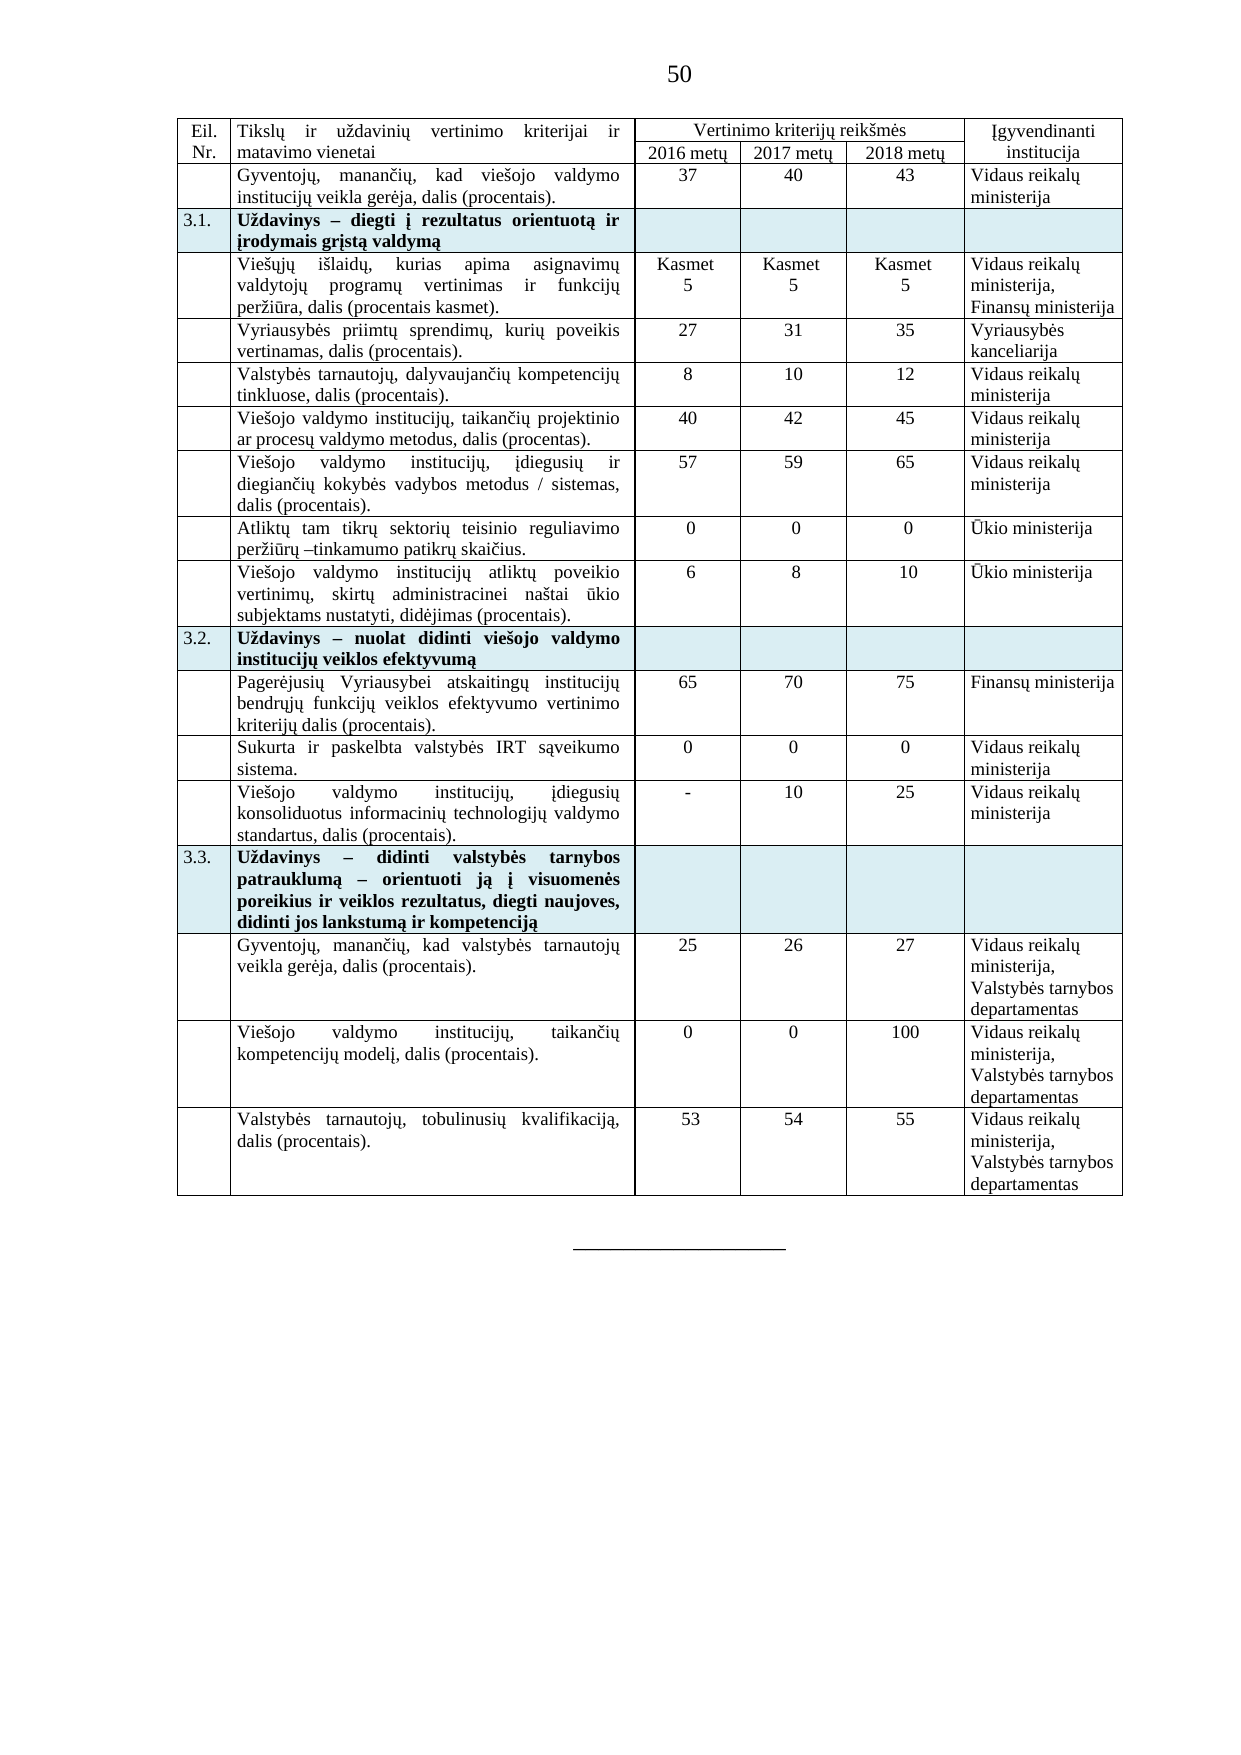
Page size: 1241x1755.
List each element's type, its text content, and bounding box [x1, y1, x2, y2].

table_cell Vidaus reikalų ministerija [965, 164, 1122, 207]
table_cell [178, 934, 230, 1020]
table_cell 43 [847, 164, 964, 207]
table_cell 2017 metų [741, 142, 846, 163]
table_cell 10 [741, 363, 846, 406]
table_cell 0 [636, 517, 740, 560]
table_cell Finansų ministerija [965, 671, 1122, 735]
table_cell Vyriausybės kanceliarija [965, 319, 1122, 362]
table_cell 40 [741, 164, 846, 207]
table_cell 12 [847, 363, 964, 406]
table_header Tikslų ir uždavinių vertinimo kriterijai ir matavimo vienetai [231, 119, 634, 163]
table_cell 10 [741, 781, 846, 845]
table_cell [178, 363, 230, 406]
table_cell 0 [636, 736, 740, 779]
table_cell [178, 671, 230, 735]
table_cell 8 [636, 363, 740, 406]
table_cell 3.1. [178, 209, 230, 252]
table_cell [965, 209, 1122, 252]
table_cell Viešojo valdymo institucijų atliktų poveikio vertinimų, skirtų administracinei naštai ūkio subjektams nustatyti, didėjimas (procentais). [231, 561, 634, 626]
table_cell 25 [636, 934, 740, 1020]
table_cell - [636, 781, 740, 845]
table_cell 25 [847, 781, 964, 845]
table_cell Ūkio ministerija [965, 561, 1122, 626]
table_cell Vidaus reikalų ministerija [965, 451, 1122, 516]
table_cell 100 [847, 1021, 964, 1107]
table_header Vertinimo kriterijų reikšmės [636, 119, 964, 141]
table_cell [178, 164, 230, 207]
table_cell 2016 metų [636, 142, 740, 163]
table_cell 0 [636, 1021, 740, 1107]
table_cell 27 [636, 319, 740, 362]
text _________________ [177, 1224, 1181, 1253]
table_cell [178, 561, 230, 626]
table_cell [847, 209, 964, 252]
table_cell Kasmet 5 [847, 253, 964, 317]
table_cell [847, 846, 964, 933]
table_cell Viešojo valdymo institucijų, taikančių projektinio ar procesų valdymo metodus, dalis (procentas). [231, 407, 634, 450]
table_cell [178, 736, 230, 779]
table_cell [178, 253, 230, 317]
table_cell Uždavinys – nuolat didinti viešojo valdymo institucijų veiklos efektyvumą [231, 627, 634, 670]
table_cell [636, 209, 740, 252]
table_cell Vidaus reikalų ministerija [965, 736, 1122, 779]
table_cell Uždavinys – didinti valstybės tarnybos patrauklumą – orientuoti ją į visuomenės poreikius ir veiklos rezultatus, diegti naujoves, didinti jos lankstumą ir kompetenciją [231, 846, 634, 933]
table_cell [178, 407, 230, 450]
table_cell 10 [847, 561, 964, 626]
table_cell 6 [636, 561, 740, 626]
table_cell 45 [847, 407, 964, 450]
table_cell 35 [847, 319, 964, 362]
table_cell Viešojo valdymo institucijų, taikančių kompetencijų modelį, dalis (procentais). [231, 1021, 634, 1107]
table_cell 65 [636, 671, 740, 735]
table_cell [741, 627, 846, 670]
table_cell Vidaus reikalų ministerija, Valstybės tarnybos departamentas [965, 1108, 1122, 1194]
table_cell Valstybės tarnautojų, tobulinusių kvalifikaciją, dalis (procentais). [231, 1108, 634, 1194]
table_cell [636, 627, 740, 670]
table_cell 65 [847, 451, 964, 516]
table_cell [741, 846, 846, 933]
table_cell 53 [636, 1108, 740, 1194]
table_cell [847, 627, 964, 670]
table_cell Ūkio ministerija [965, 517, 1122, 560]
table_cell 31 [741, 319, 846, 362]
table_cell Viešojo valdymo institucijų, įdiegusių konsoliduotus informacinių technologijų valdymo standartus, dalis (procentais). [231, 781, 634, 845]
table_cell Vidaus reikalų ministerija, Valstybės tarnybos departamentas [965, 934, 1122, 1020]
table_header Eil. Nr. [178, 119, 230, 163]
table_cell Kasmet 5 [636, 253, 740, 317]
table_cell 59 [741, 451, 846, 516]
table_cell 0 [741, 736, 846, 779]
table_cell Uždavinys – diegti į rezultatus orientuotą ir įrodymais grįstą valdymą [231, 209, 634, 252]
table_cell Atliktų tam tikrų sektorių teisinio reguliavimo peržiūrų –tinkamumo patikrų skaičius. [231, 517, 634, 560]
table_cell Vidaus reikalų ministerija, Finansų ministerija [965, 253, 1122, 317]
table_cell Kasmet 5 [741, 253, 846, 317]
table_cell Pagerėjusių Vyriausybei atskaitingų institucijų bendrųjų funkcijų veiklos efektyvumo vertinimo kriterijų dalis (procentais). [231, 671, 634, 735]
table_cell 0 [847, 517, 964, 560]
table_cell [965, 627, 1122, 670]
table_cell [178, 1021, 230, 1107]
table_cell Vidaus reikalų ministerija [965, 363, 1122, 406]
table_cell 26 [741, 934, 846, 1020]
table_cell 54 [741, 1108, 846, 1194]
table_cell [178, 781, 230, 845]
table_cell 0 [741, 1021, 846, 1107]
table_cell 42 [741, 407, 846, 450]
table_cell Vyriausybės priimtų sprendimų, kurių poveikis vertinamas, dalis (procentais). [231, 319, 634, 362]
table_header Įgyvendinanti institucija [965, 119, 1122, 163]
table_cell [965, 846, 1122, 933]
table_cell [178, 451, 230, 516]
table_cell 55 [847, 1108, 964, 1194]
table_cell 37 [636, 164, 740, 207]
table_cell Valstybės tarnautojų, dalyvaujančių kompetencijų tinkluose, dalis (procentais). [231, 363, 634, 406]
table_cell [636, 846, 740, 933]
table_cell 40 [636, 407, 740, 450]
table_cell 3.3. [178, 846, 230, 933]
table_cell 3.2. [178, 627, 230, 670]
table_cell [178, 517, 230, 560]
table_cell Vidaus reikalų ministerija [965, 781, 1122, 845]
table_cell Vidaus reikalų ministerija [965, 407, 1122, 450]
table_cell 27 [847, 934, 964, 1020]
table_cell 75 [847, 671, 964, 735]
table_cell [178, 319, 230, 362]
table_cell [178, 1108, 230, 1194]
table_cell 70 [741, 671, 846, 735]
table_cell Vidaus reikalų ministerija, Valstybės tarnybos departamentas [965, 1021, 1122, 1107]
table_cell Viešųjų išlaidų, kurias apima asignavimų valdytojų programų vertinimas ir funkcijų peržiūra, dalis (procentais kasmet). [231, 253, 634, 317]
table_cell 0 [741, 517, 846, 560]
table_cell Sukurta ir paskelbta valstybės IRT sąveikumo sistema. [231, 736, 634, 779]
table_cell Gyventojų, manančių, kad viešojo valdymo institucijų veikla gerėja, dalis (procentais). [231, 164, 634, 207]
table_cell 57 [636, 451, 740, 516]
table_cell 8 [741, 561, 846, 626]
table_cell Gyventojų, manančių, kad valstybės tarnautojų veikla gerėja, dalis (procentais). [231, 934, 634, 1020]
table_cell Viešojo valdymo institucijų, įdiegusių ir diegiančių kokybės vadybos metodus / sistemas, dalis (procentais). [231, 451, 634, 516]
table_cell [741, 209, 846, 252]
table_cell 0 [847, 736, 964, 779]
table_cell 2018 metų [847, 142, 964, 163]
